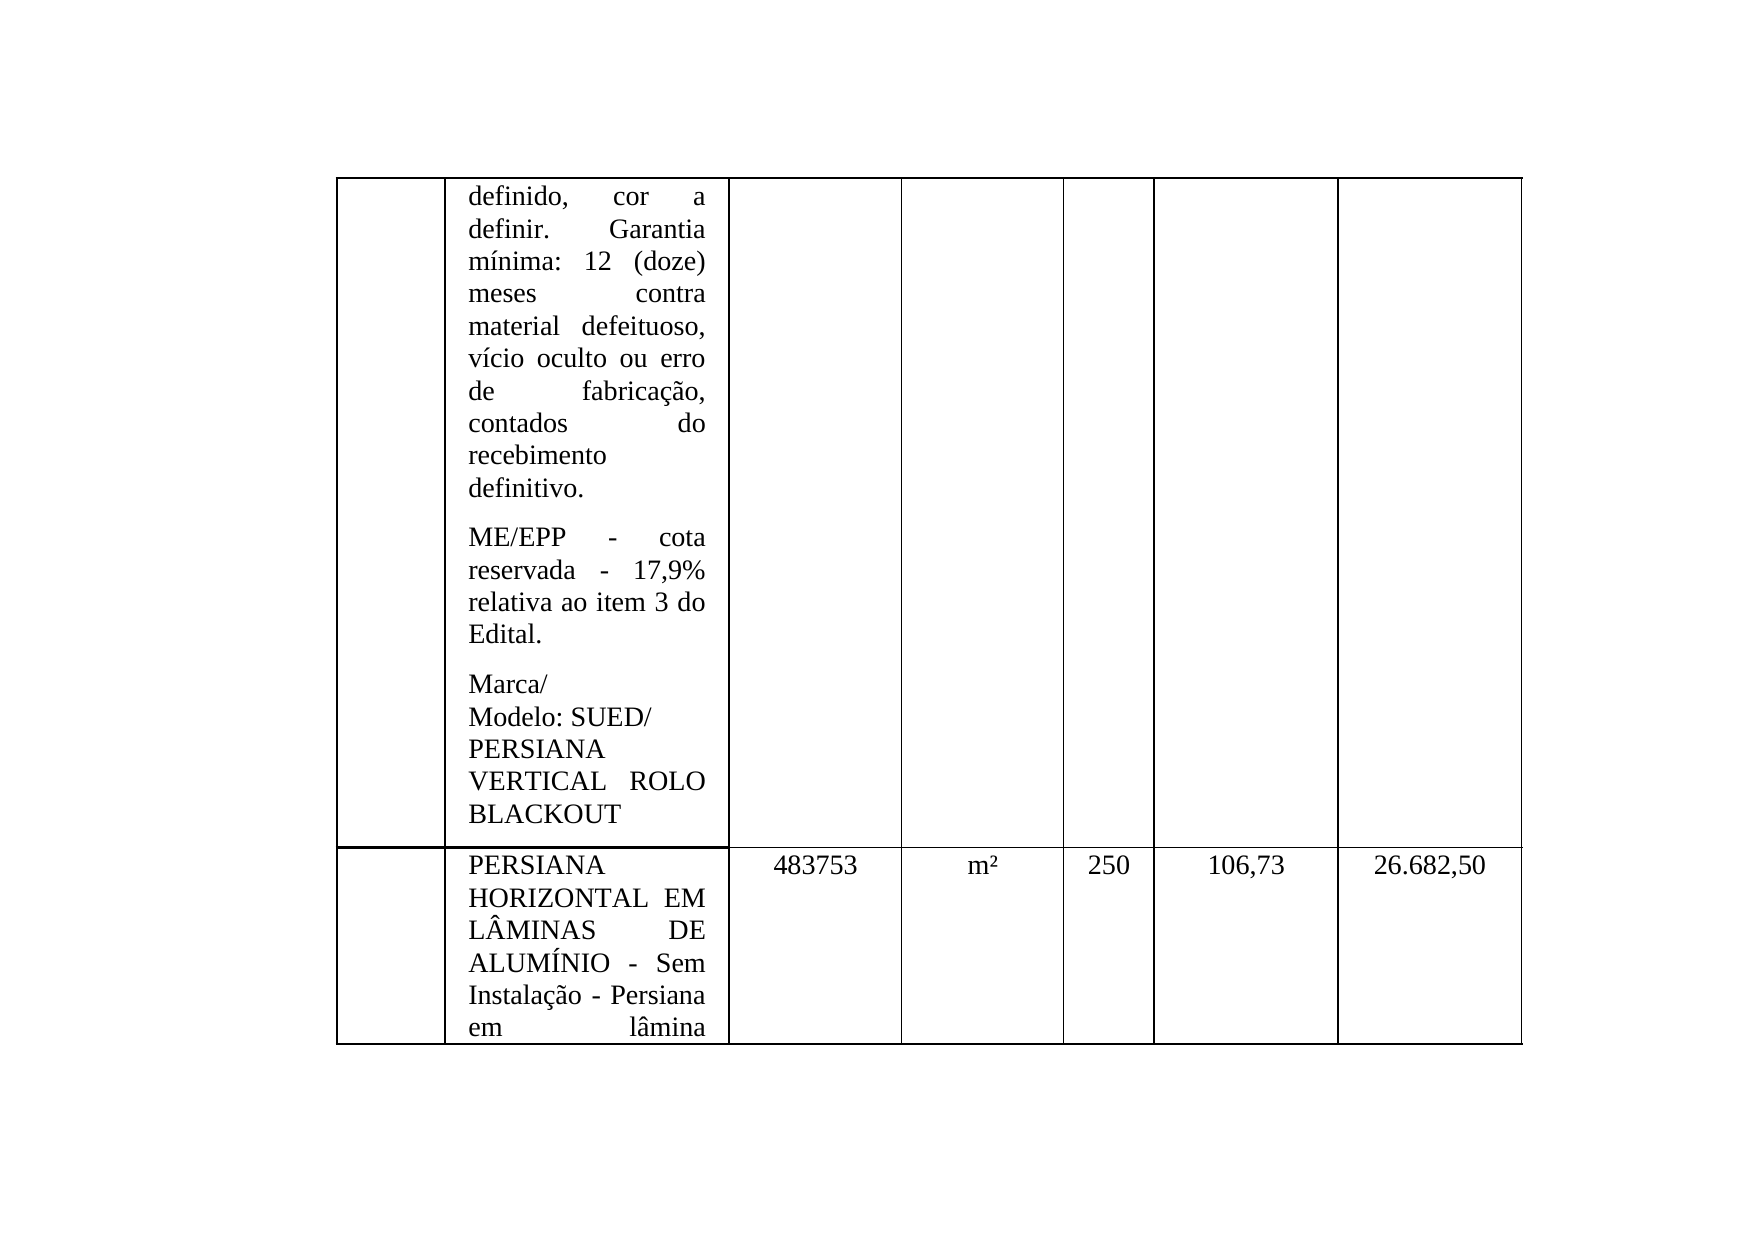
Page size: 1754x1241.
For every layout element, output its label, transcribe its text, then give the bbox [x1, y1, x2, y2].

table_cell [338, 179, 444, 846]
table_cell definido, cor a definir. Garantia mínima: 12 (doze) meses contra material defeituoso, vício oculto ou erro de fabricação, contados do recebimento definitivo. ME/EPP - cota reservada - 17,9% relativa ao item 3 do Edital. Marca/ Modelo: SUED/ PERSIANA VERTICAL ROLO BLACKOUT [446, 179, 728, 846]
table_cell [338, 849, 444, 1043]
table_cell m² [902, 848, 1063, 1043]
table_cell PERSIANA HORIZONTAL EM LÂMINAS DE ALUMÍNIO - Sem Instalação - Persiana em lâmina [446, 849, 728, 1043]
table_cell [730, 179, 901, 846]
table_cell 250 [1064, 848, 1153, 1043]
table_cell 483753 [730, 848, 901, 1043]
table_cell [1339, 179, 1521, 846]
table_cell [902, 179, 1063, 846]
table_cell [1064, 179, 1153, 846]
table_cell 26.682,50 [1339, 848, 1521, 1043]
table_cell 106,73 [1155, 848, 1337, 1043]
table_cell [1155, 179, 1337, 846]
